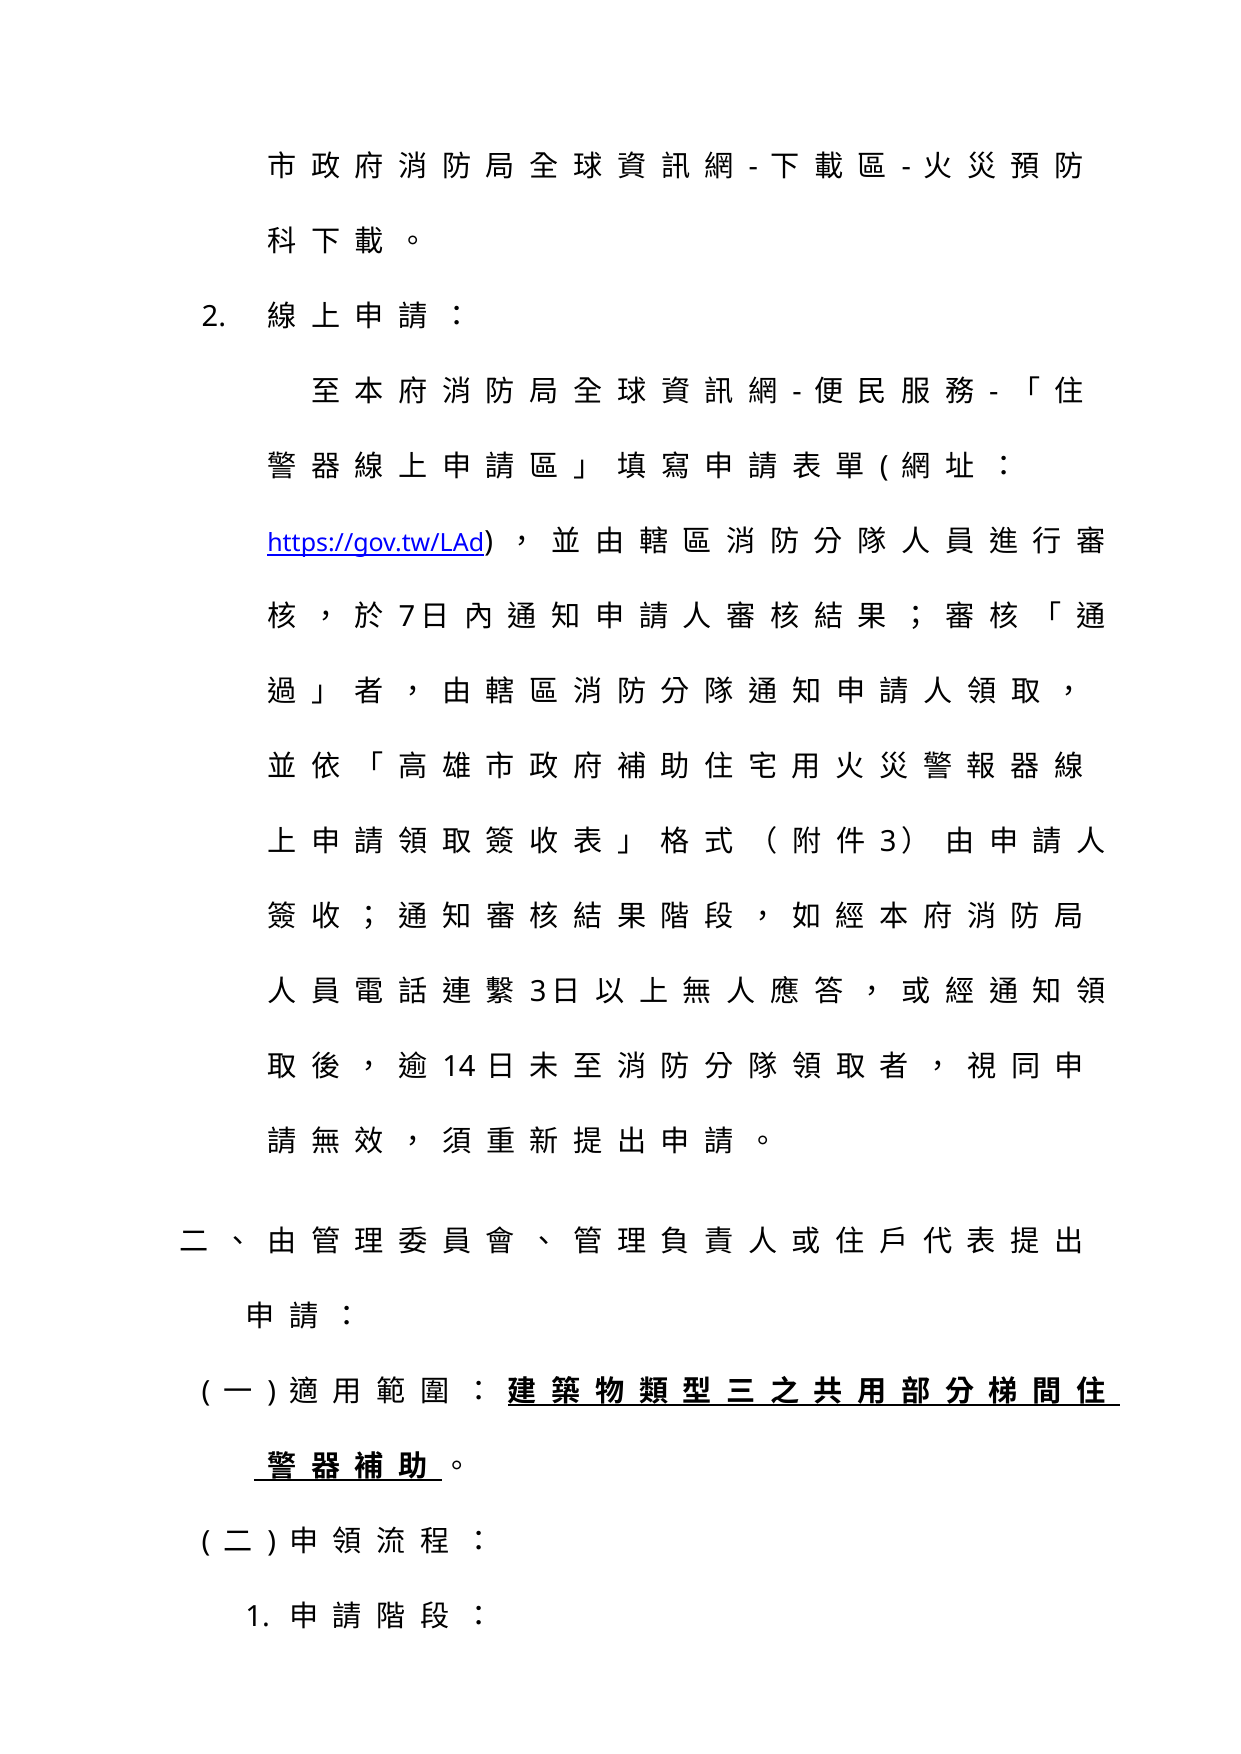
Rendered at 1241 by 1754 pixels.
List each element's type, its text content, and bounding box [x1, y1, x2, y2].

subtitle 申請階段： [236, 1570, 1120, 1645]
subtitle 至本府消防局全球資訊網-便民服務-「住警器線上申請區」填寫申請表單(網址：https://gov.tw/LAd)，並由轄區消防分隊人員進行審核，於7日內通知申請人審核結果；審核「通過」者，由轄區消防分隊通知申請人領取，並依「高雄市政府補助住宅用火災警報器線上申請領取簽收表」格式（附件3）由申請人簽收；通知審核結果階段，如經本府消防局人員電話連繫3日以上無人應答，或經通知領取後，逾14日未至消防分隊領取者，視同申請無效，須重新提出申請。 [254, 345, 1120, 1170]
subtitle 市政府消防局全球資訊網-下載區-火災預防科下載。 [254, 120, 1120, 270]
subtitle 線上申請： [195, 270, 1120, 345]
subtitle 由管理委員會、管理負責人或住戶代表提出申請： [174, 1195, 1120, 1345]
subtitle 申領流程： [195, 1495, 1120, 1570]
subtitle 適用範圍：建築物類型三之共用部分梯間住警器補助。 [195, 1345, 1120, 1495]
